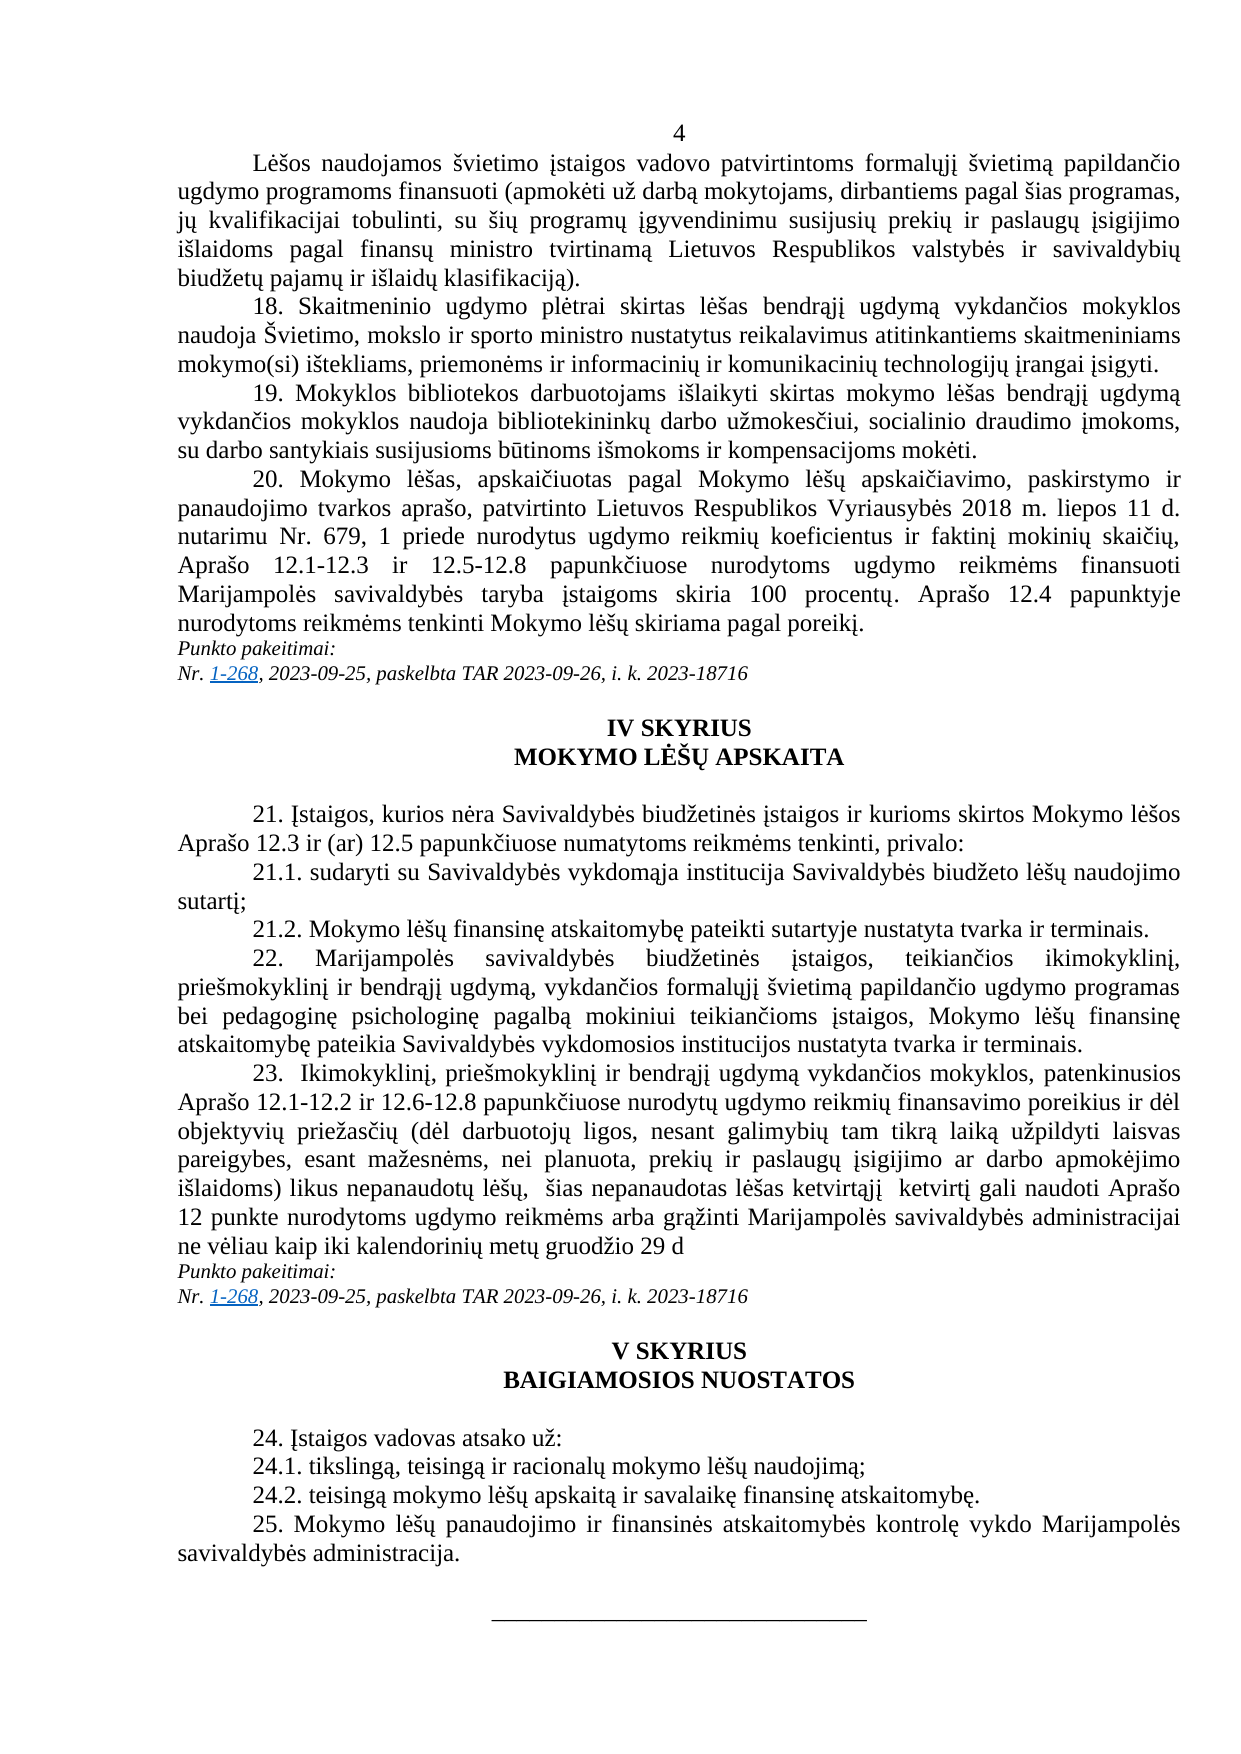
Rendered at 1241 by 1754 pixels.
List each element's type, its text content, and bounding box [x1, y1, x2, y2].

text Nr. 1-268, 2023-09-25, paskelbta TAR 2023-09-26, i. k. 2023-18716 [177, 1283, 1181, 1308]
text 24.2. teisingą mokymo lėšų apskaitą ir savalaikę finansinę atskaitomybę. [177, 1480, 1181, 1509]
text MOKYMO LĖŠŲ APSKAITA [177, 742, 1181, 771]
text 22. Marijampolės savivaldybės biudžetinės įstaigos, teikiančios ikimokyklinį, priešmokyklinį ir bendrąjį ugdymą, vykdančios formalųjį švietimą papildančio ugdymo programas bei pedagoginę psichologinę pagalbą mokiniui teikiančioms įstaigos, Mokymo lėšų finansinę atskaitomybę pateikia Savivaldybės vykdomosios institucijos nustatyta tvarka ir terminais. [177, 943, 1181, 1058]
text 21. Įstaigos, kurios nėra Savivaldybės biudžetinės įstaigos ir kurioms skirtos Mokymo lėšos Aprašo 12.3 ir (ar) 12.5 papunkčiuose numatytoms reikmėms tenkinti, privalo: [177, 799, 1181, 857]
text 20. Mokymo lėšas, apskaičiuotas pagal Mokymo lėšų apskaičiavimo, paskirstymo ir panaudojimo tvarkos aprašo, patvirtinto Lietuvos Respublikos Vyriausybės 2018 m. liepos 11 d. nutarimu Nr. 679, 1 priede nurodytus ugdymo reikmių koeficientus ir faktinį mokinių skaičių, Aprašo 12.1-12.3 ir 12.5-12.8 papunkčiuose nurodytoms ugdymo reikmėms finansuoti Marijampolės savivaldybės taryba įstaigoms skiria 100 procentų. Aprašo 12.4 papunktyje nurodytoms reikmėms tenkinti Mokymo lėšų skiriama pagal poreikį. [177, 464, 1181, 636]
text 24.1. tikslingą, teisingą ir racionalų mokymo lėšų naudojimą; [177, 1451, 1181, 1480]
text 19. Mokyklos bibliotekos darbuotojams išlaikyti skirtas mokymo lėšas bendrąjį ugdymą vykdančios mokyklos naudoja bibliotekininkų darbo užmokesčiui, socialinio draudimo įmokoms, su darbo santykiais susijusioms būtinoms išmokoms ir kompensacijoms mokėti. [177, 378, 1181, 464]
text BAIGIAMOSIOS NUOSTATOS [177, 1365, 1181, 1394]
text 18. Skaitmeninio ugdymo plėtrai skirtas lėšas bendrąjį ugdymą vykdančios mokyklos naudoja Švietimo, mokslo ir sporto ministro nustatytus reikalavimus atitinkantiems skaitmeniniams mokymo(si) ištekliams, priemonėms ir informacinių ir komunikacinių technologijų įrangai įsigyti. [177, 291, 1181, 378]
text V SKYRIUS [177, 1336, 1181, 1365]
text ______________________________ [177, 1595, 1181, 1624]
text Lėšos naudojamos švietimo įstaigos vadovo patvirtintoms formalųjį švietimą papildančio ugdymo programoms finansuoti (apmokėti už darbą mokytojams, dirbantiems pagal šias programas, jų kvalifikacijai tobulinti, su šių programų įgyvendinimu susijusių prekių ir paslaugų įsigijimo išlaidoms pagal finansų ministro tvirtinamą Lietuvos Respublikos valstybės ir savivaldybių biudžetų pajamų ir išlaidų klasifikaciją). [177, 148, 1181, 291]
text Punkto pakeitimai: [177, 1259, 1181, 1283]
text 21.1. sudaryti su Savivaldybės vykdomąja institucija Savivaldybės biudžeto lėšų naudojimo sutartį; [177, 857, 1181, 914]
text 23. Ikimokyklinį, priešmokyklinį ir bendrąjį ugdymą vykdančios mokyklos, patenkinusios Aprašo 12.1-12.2 ir 12.6-12.8 papunkčiuose nurodytų ugdymo reikmių finansavimo poreikius ir dėl objektyvių priežasčių (dėl darbuotojų ligos, nesant galimybių tam tikrą laiką užpildyti laisvas pareigybes, esant mažesnėms, nei planuota, prekių ir paslaugų įsigijimo ar darbo apmokėjimo išlaidoms) likus nepanaudotų lėšų, šias nepanaudotas lėšas ketvirtąjį ketvirtį gali naudoti Aprašo 12 punkte nurodytoms ugdymo reikmėms arba grąžinti Marijampolės savivaldybės administracijai ne vėliau kaip iki kalendorinių metų gruodžio 29 d [177, 1058, 1181, 1259]
text 21.2. Mokymo lėšų finansinę atskaitomybę pateikti sutartyje nustatyta tvarka ir terminais. [177, 914, 1181, 943]
text 25. Mokymo lėšų panaudojimo ir finansinės atskaitomybės kontrolę vykdo Marijampolės savivaldybės administracija. [177, 1509, 1181, 1566]
text 24. Įstaigos vadovas atsako už: [177, 1423, 1181, 1451]
text Nr. 1-268, 2023-09-25, paskelbta TAR 2023-09-26, i. k. 2023-18716 [177, 660, 1181, 684]
text Punkto pakeitimai: [177, 636, 1181, 660]
text IV SKYRIUS [177, 713, 1181, 742]
